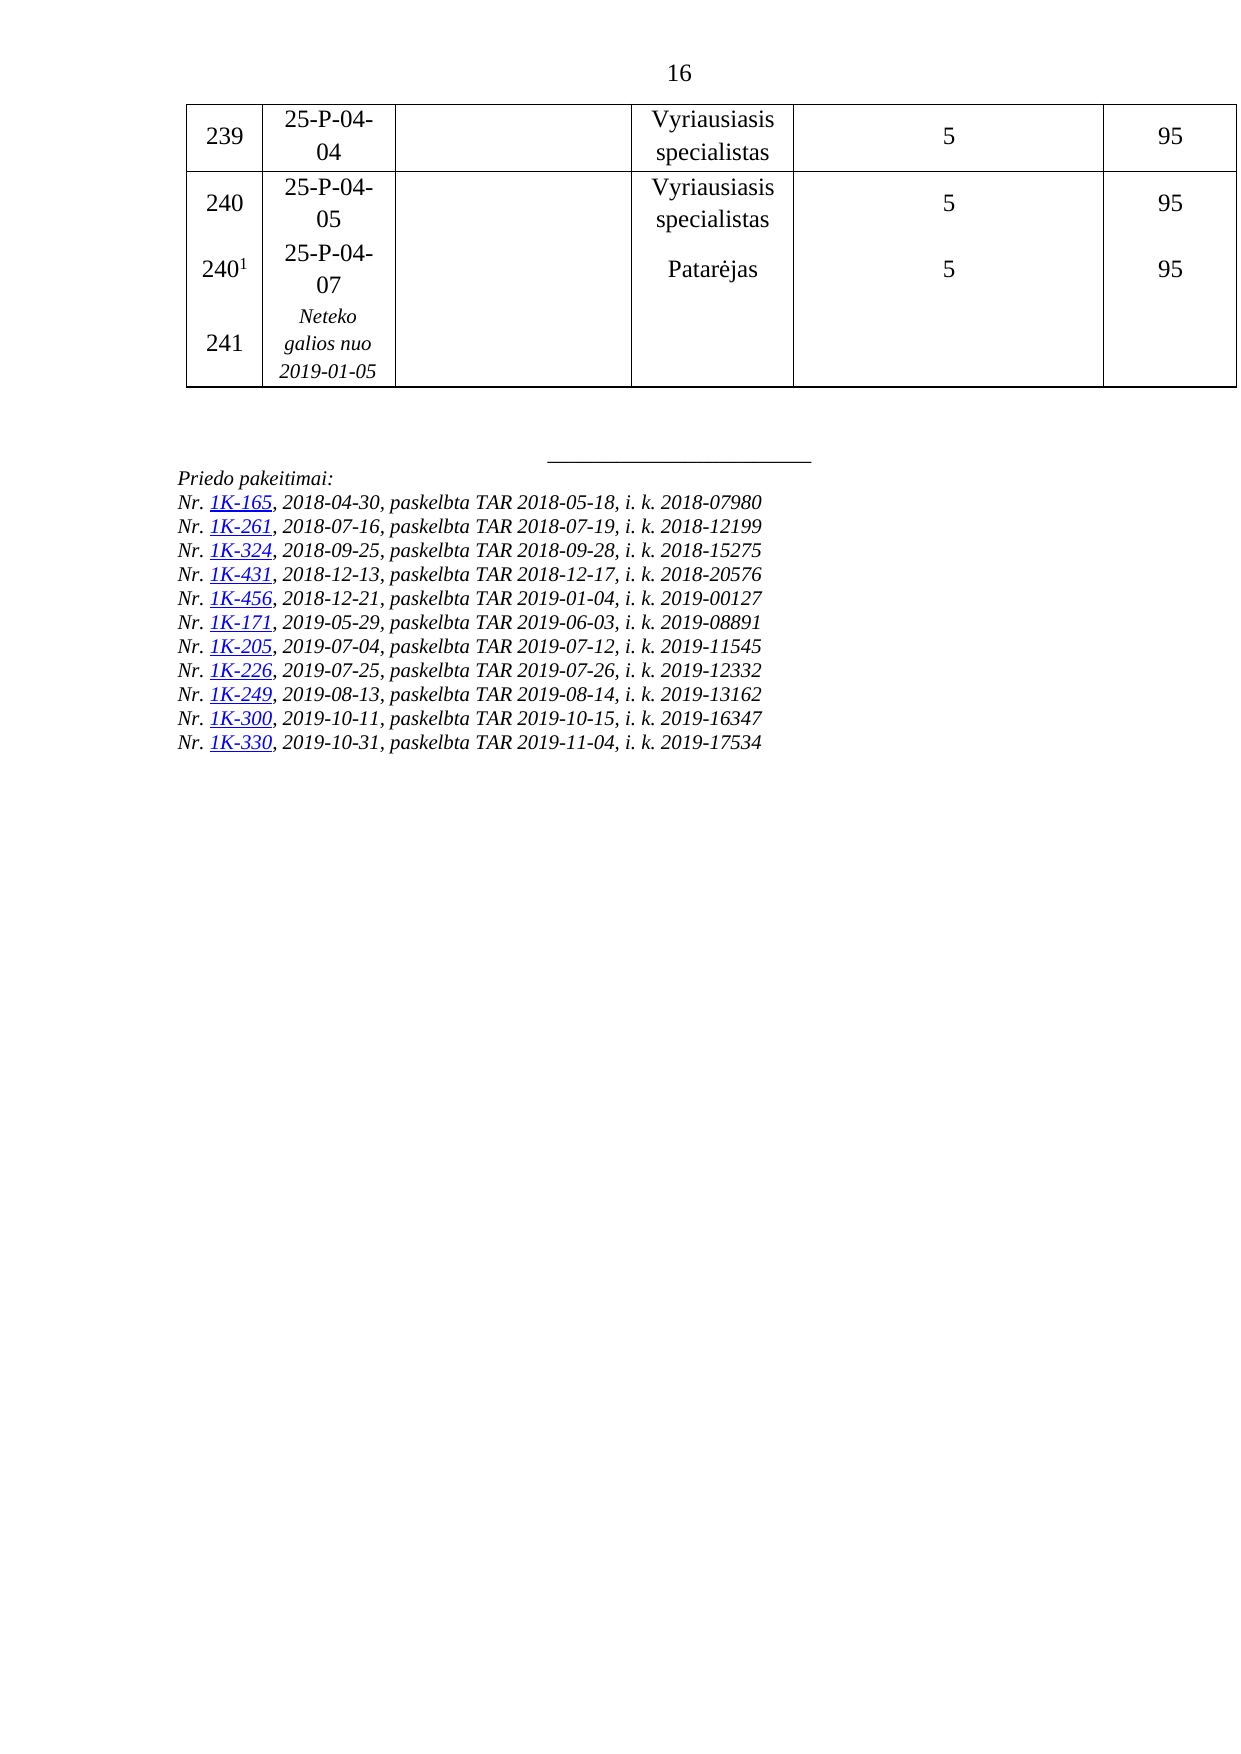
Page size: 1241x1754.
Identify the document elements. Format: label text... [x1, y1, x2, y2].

table_cell [396, 238, 631, 304]
table_cell 95 [1104, 172, 1236, 238]
table_cell Vyriausiasis specialistas [632, 172, 793, 238]
table_cell 240 [187, 172, 262, 238]
table_cell 95 [1104, 238, 1236, 304]
table_cell 25-P-04-05 [263, 172, 395, 238]
text Nr. 1K-205, 2019-07-04, paskelbta TAR 2019-07-12, i. k. 2019-11545 [177, 634, 1181, 658]
text Nr. 1K-431, 2018-12-13, paskelbta TAR 2018-12-17, i. k. 2018-20576 [177, 562, 1181, 586]
table_cell 241 [187, 304, 262, 386]
text Nr. 1K-300, 2019-10-11, paskelbta TAR 2019-10-15, i. k. 2019-16347 [177, 706, 1181, 730]
text Nr. 1K-249, 2019-08-13, paskelbta TAR 2019-08-14, i. k. 2019-13162 [177, 682, 1181, 706]
text Nr. 1K-456, 2018-12-21, paskelbta TAR 2019-01-04, i. k. 2019-00127 [177, 586, 1181, 610]
text Nr. 1K-165, 2018-04-30, paskelbta TAR 2018-05-18, i. k. 2018-07980 [177, 490, 1181, 514]
table_cell [396, 172, 631, 238]
table_cell 5 [794, 105, 1103, 171]
table_cell 25-P-04-07 [263, 238, 395, 304]
text Nr. 1K-226, 2019-07-25, paskelbta TAR 2019-07-26, i. k. 2019-12332 [177, 658, 1181, 682]
table_cell 2401 [187, 238, 262, 304]
text Priedo pakeitimai: [177, 466, 1181, 490]
table_cell [632, 304, 793, 386]
table_cell 5 [794, 238, 1103, 304]
text Nr. 1K-324, 2018-09-25, paskelbta TAR 2018-09-28, i. k. 2018-15275 [177, 538, 1181, 562]
table_cell 95 [1104, 105, 1236, 171]
table_cell Patarėjas [632, 238, 793, 304]
text _______________________ [177, 439, 1181, 466]
table_cell [396, 304, 631, 386]
table_cell [794, 304, 1103, 386]
table_cell 239 [187, 105, 262, 171]
table_cell Neteko galios nuo 2019-01-05 [263, 304, 395, 386]
text Nr. 1K-330, 2019-10-31, paskelbta TAR 2019-11-04, i. k. 2019-17534 [177, 730, 1181, 754]
text Nr. 1K-171, 2019-05-29, paskelbta TAR 2019-06-03, i. k. 2019-08891 [177, 610, 1181, 634]
table_cell [1104, 304, 1236, 386]
table_cell [396, 105, 631, 171]
table_cell 25-P-04-04 [263, 105, 395, 171]
table_cell Vyriausiasis specialistas [632, 105, 793, 171]
table_cell 5 [794, 172, 1103, 238]
text Nr. 1K-261, 2018-07-16, paskelbta TAR 2018-07-19, i. k. 2018-12199 [177, 514, 1181, 538]
